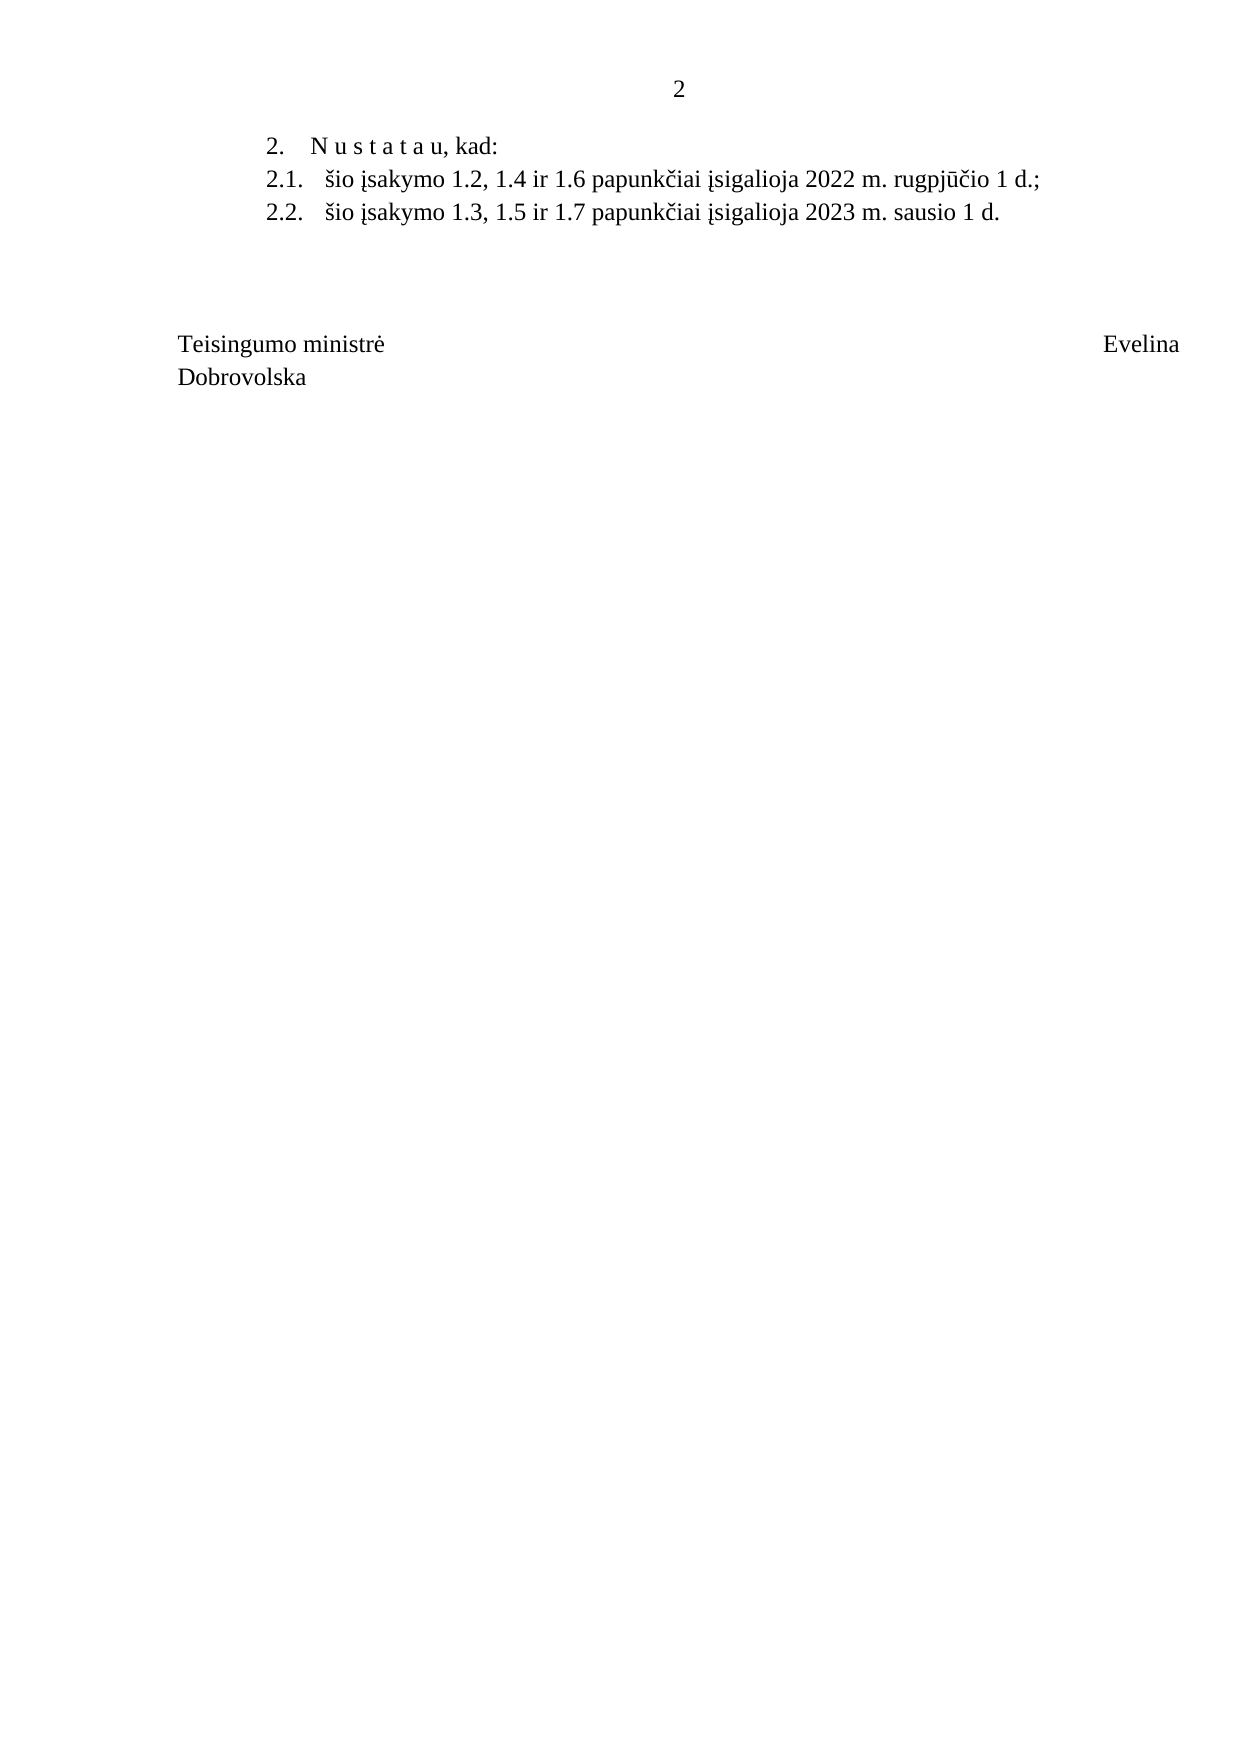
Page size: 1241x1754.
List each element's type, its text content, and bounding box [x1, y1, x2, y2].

text Teisingumo ministrė Evelina Dobrovolska [177, 329, 1181, 391]
text 2.2. šio įsakymo 1.3, 1.5 ir 1.7 papunkčiai įsigalioja 2023 m. sausio 1 d. [177, 197, 1181, 226]
text 2. Nustatau, kad: [177, 131, 1181, 160]
text 2.1. šio įsakymo 1.2, 1.4 ir 1.6 papunkčiai įsigalioja 2022 m. rugpjūčio 1 d.; [177, 164, 1181, 193]
